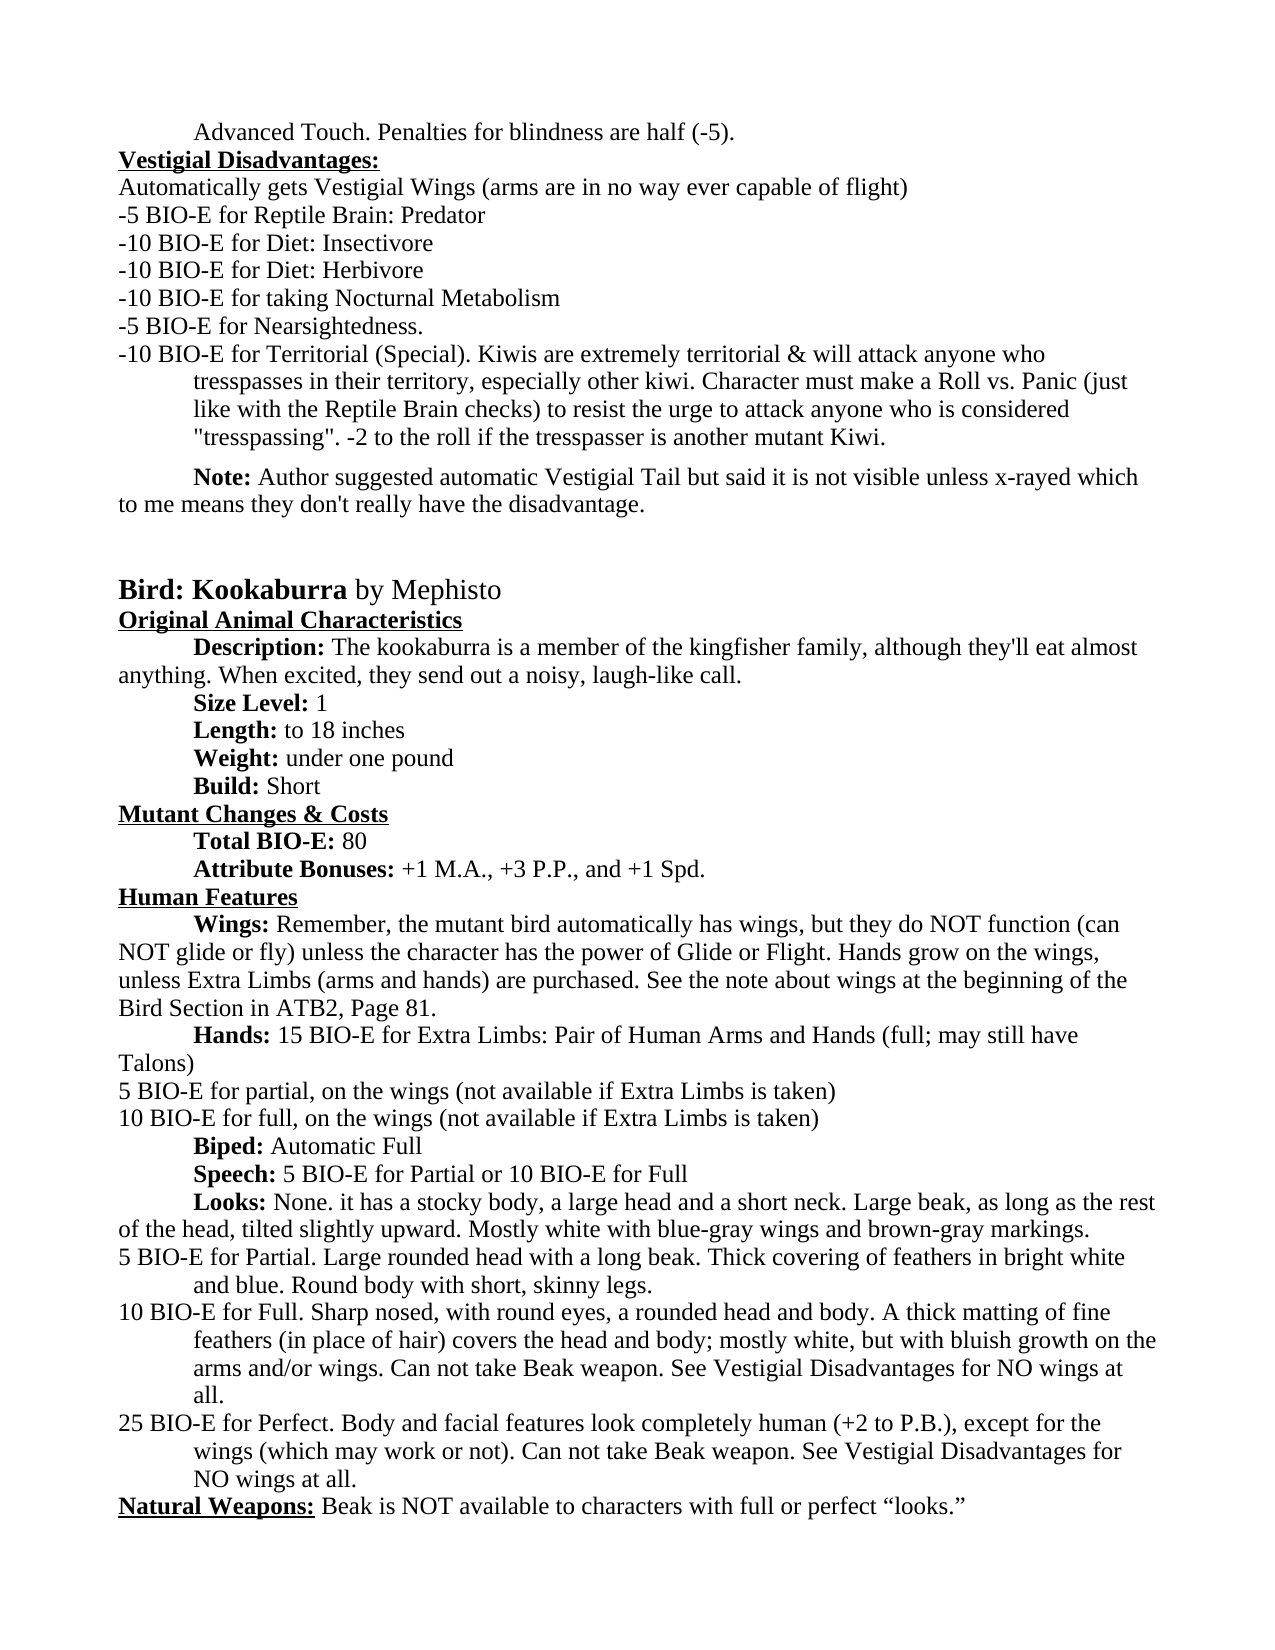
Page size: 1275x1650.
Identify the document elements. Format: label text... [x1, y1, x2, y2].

text Note: Author suggested automatic Vestigial Tail but said it is not visible unless x-rayed which to me means they don't really have the disadvantage. [118, 463, 1157, 518]
text Original Animal Characteristics [118, 606, 1157, 633]
text Human Features [118, 883, 1157, 911]
text Total BIO-E: 80 [118, 827, 1157, 855]
text Natural Weapons: Beak is NOT available to characters with full or perfect “looks.” [118, 1492, 1157, 1520]
text 5 BIO-E for partial, on the wings (not available if Extra Limbs is taken) [118, 1077, 1157, 1104]
text -5 BIO-E for Reptile Brain: Predator [118, 201, 1157, 229]
text -5 BIO-E for Nearsightedness. [118, 312, 1157, 340]
text 10 BIO-E for full, on the wings (not available if Extra Limbs is taken) [118, 1104, 1157, 1132]
text Vestigial Disadvantages: [118, 146, 1157, 173]
text Build: Short [118, 772, 1157, 800]
text Size Level: 1 [118, 689, 1157, 717]
text -10 BIO-E for Diet: Herbivore [118, 257, 1157, 284]
text Mutant Changes & Costs [118, 800, 1157, 827]
text Speech: 5 BIO-E for Partial or 10 BIO-E for Full [118, 1160, 1157, 1188]
text Automatically gets Vestigial Wings (arms are in no way ever capable of flight) [118, 173, 1157, 201]
text Hands: 15 BIO-E for Extra Limbs: Pair of Human Arms and Hands (full; may still have Talons) [118, 1021, 1157, 1077]
text 25 BIO-E for Perfect. Body and facial features look completely human (+2 to P.B.), except for the wings (which may work or not). Can not take Beak weapon. See Vestigial Disadvantages for NO wings at all. [118, 1409, 1157, 1492]
text Attribute Bonuses: +1 M.A., +3 P.P., and +1 Spd. [118, 855, 1157, 883]
text Biped: Automatic Full [118, 1132, 1157, 1160]
text Looks: None. it has a stocky body, a large head and a short neck. Large beak, as long as the rest of the head, tilted slightly upward. Mostly white with blue-gray wings and brown-gray markings. [118, 1188, 1157, 1243]
text 10 BIO-E for Full. Sharp nosed, with round eyes, a rounded head and body. A thick matting of fine feathers (in place of hair) covers the head and body; mostly white, but with bluish growth on the arms and/or wings. Can not take Beak weapon. See Vestigial Disadvantages for NO wings at all. [118, 1298, 1157, 1409]
text -10 BIO-E for Territorial (Special). Kiwis are extremely territorial & will attack anyone who tresspasses in their territory, especially other kiwi. Character must make a Roll vs. Panic (just like with the Reptile Brain checks) to resist the urge to attack anyone who is considered "tresspassing". -2 to the roll if the tresspasser is another mutant Kiwi. [118, 340, 1157, 451]
text -10 BIO-E for taking Nocturnal Metabolism [118, 284, 1157, 312]
text Description: The kookaburra is a member of the kingfisher family, although they'll eat almost anything. When excited, they send out a noisy, laugh-like call. [118, 633, 1157, 689]
subtitle Bird: Kookaburra by Mephisto [118, 573, 1157, 606]
text -10 BIO-E for Diet: Insectivore [118, 229, 1157, 257]
text Wings: Remember, the mutant bird automatically has wings, but they do NOT function (can NOT glide or fly) unless the character has the power of Glide or Flight. Hands grow on the wings, unless Extra Limbs (arms and hands) are purchased. See the note about wings at the beginning of the Bird Section in ATB2, Page 81. [118, 911, 1157, 1021]
text Advanced Touch. Penalties for blindness are half (-5). [118, 118, 1157, 146]
text Weight: under one pound [118, 744, 1157, 772]
text Length: to 18 inches [118, 717, 1157, 744]
text 5 BIO-E for Partial. Large rounded head with a long beak. Thick covering of feathers in bright white and blue. Round body with short, skinny legs. [118, 1243, 1157, 1298]
